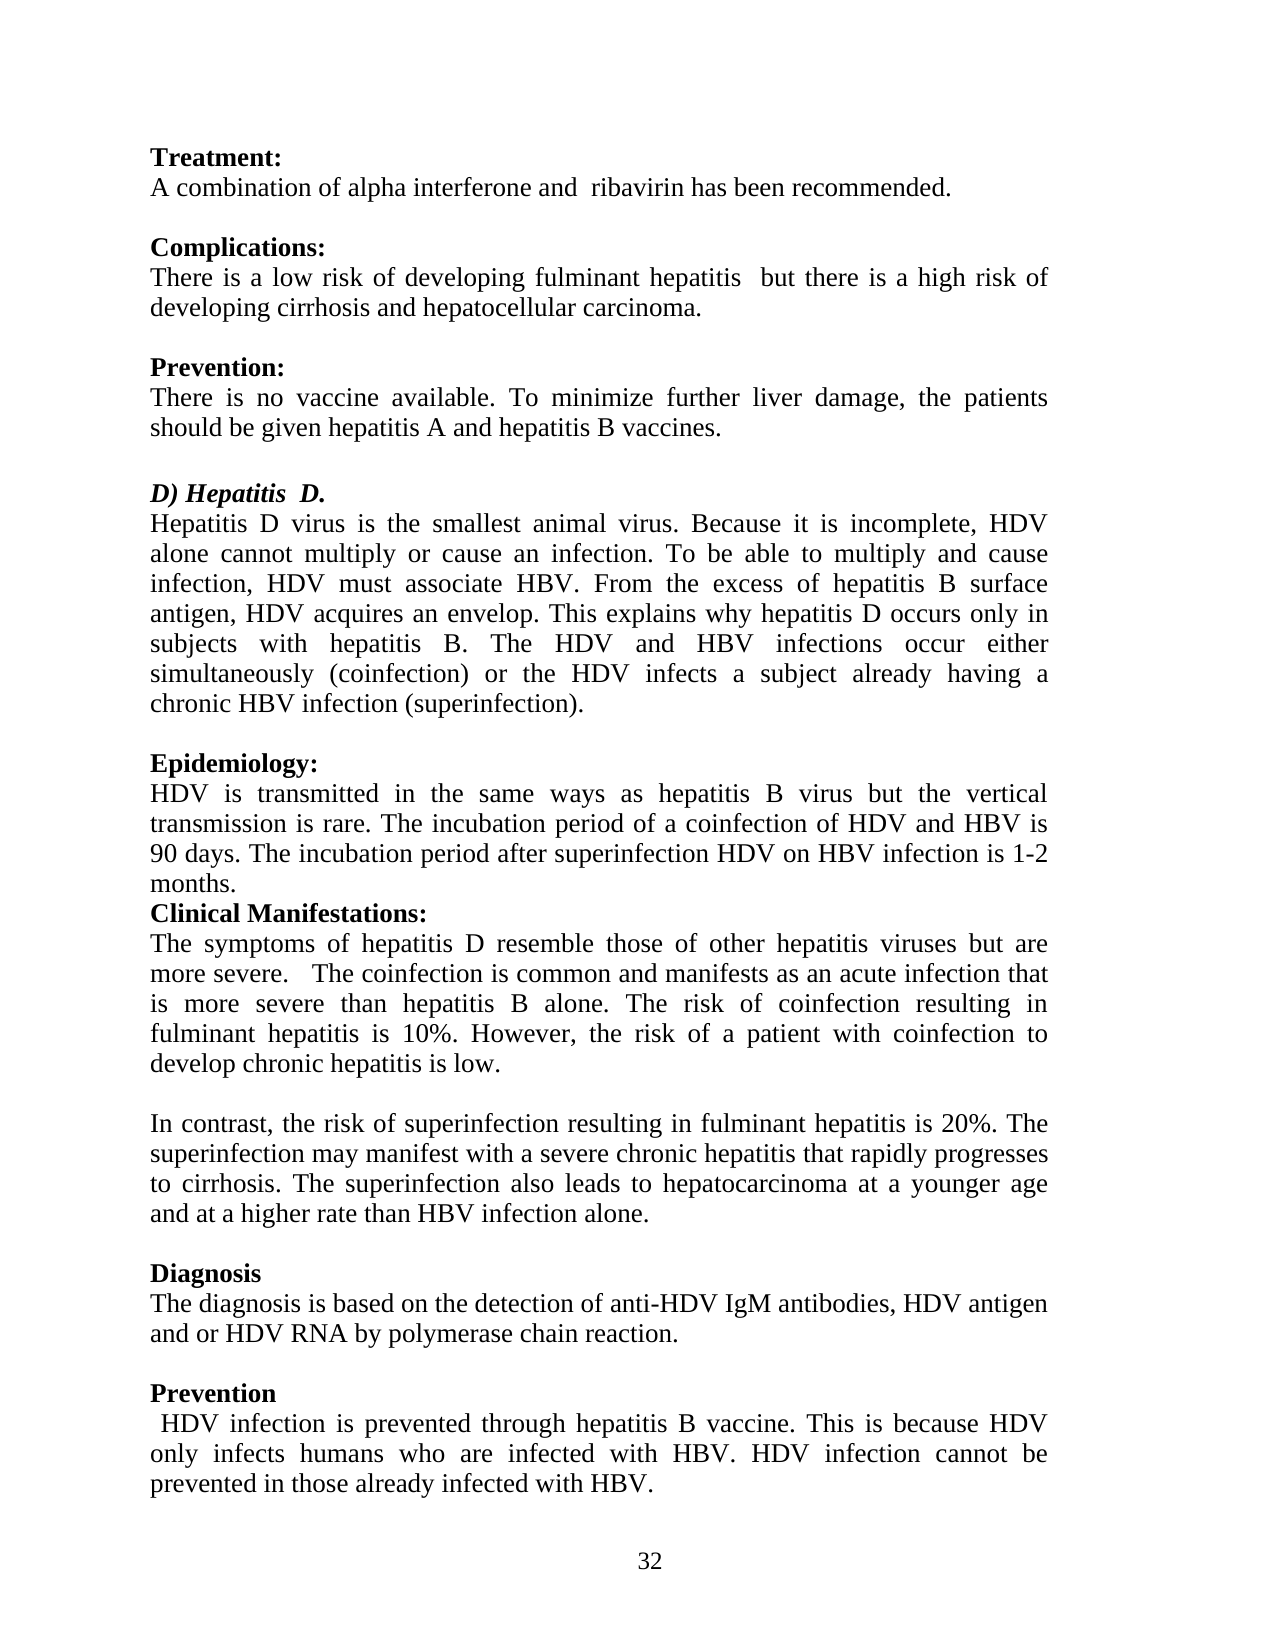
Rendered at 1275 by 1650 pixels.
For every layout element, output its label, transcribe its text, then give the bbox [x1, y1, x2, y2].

text Diagnosis [150, 1259, 1049, 1289]
text Prevention [150, 1379, 1049, 1409]
text Prevention: [150, 352, 1049, 382]
text Complications: [150, 232, 1049, 262]
text There is no vaccine available. To minimize further liver damage, the patients should be given hepatitis A and hepatitis B vaccines. [150, 382, 1049, 442]
text Treatment: [150, 142, 1049, 172]
text There is a low risk of developing fulminant hepatitis but there is a high risk of developing cirrhosis and hepatocellular carcinoma. [150, 262, 1049, 322]
subtitle The symptoms of hepatitis D resemble those of other hepatitis viruses but are more severe. The coinfection is common and manifests as an acute infection that is more severe than hepatitis B alone. The risk of coinfection resulting in fulminant hepatitis is 10%. However, the risk of a patient with coinfection to develop chronic hepatitis is low. [150, 929, 1049, 1079]
subtitle Clinical Manifestations: [150, 899, 1049, 929]
subtitle In contrast, the risk of superinfection resulting in fulminant hepatitis is 20%. The superinfection may manifest with a severe chronic hepatitis that rapidly progresses to cirrhosis. The superinfection also leads to hepatocarcinoma at a younger age and at a higher rate than HBV infection alone. [150, 1109, 1049, 1229]
subtitle D) Hepatitis D. [150, 479, 1049, 509]
text Epidemiology: [150, 749, 1049, 779]
text The diagnosis is based on the detection of anti-HDV IgM antibodies, HDV antigen and or HDV RNA by polymerase chain reaction. [150, 1289, 1049, 1349]
text HDV infection is prevented through hepatitis B vaccine. This is because HDV only infects humans who are infected with HBV. HDV infection cannot be prevented in those already infected with HBV. [150, 1409, 1049, 1499]
text Hepatitis D virus is the smallest animal virus. Because it is incomplete, HDV alone cannot multiply or cause an infection. To be able to multiply and cause infection, HDV must associate HBV. From the excess of hepatitis B surface antigen, HDV acquires an envelop. This explains why hepatitis D occurs only in subjects with hepatitis B. The HDV and HBV infections occur either simultaneously (coinfection) or the HDV infects a subject already having a chronic HBV infection (superinfection). [150, 509, 1049, 719]
text HDV is transmitted in the same ways as hepatitis B virus but the vertical transmission is rare. The incubation period of a coinfection of HDV and HBV is 90 days. The incubation period after superinfection HDV on HBV infection is 1-2 months. [150, 779, 1049, 899]
text A combination of alpha interferone and ribavirin has been recommended. [150, 172, 1049, 202]
